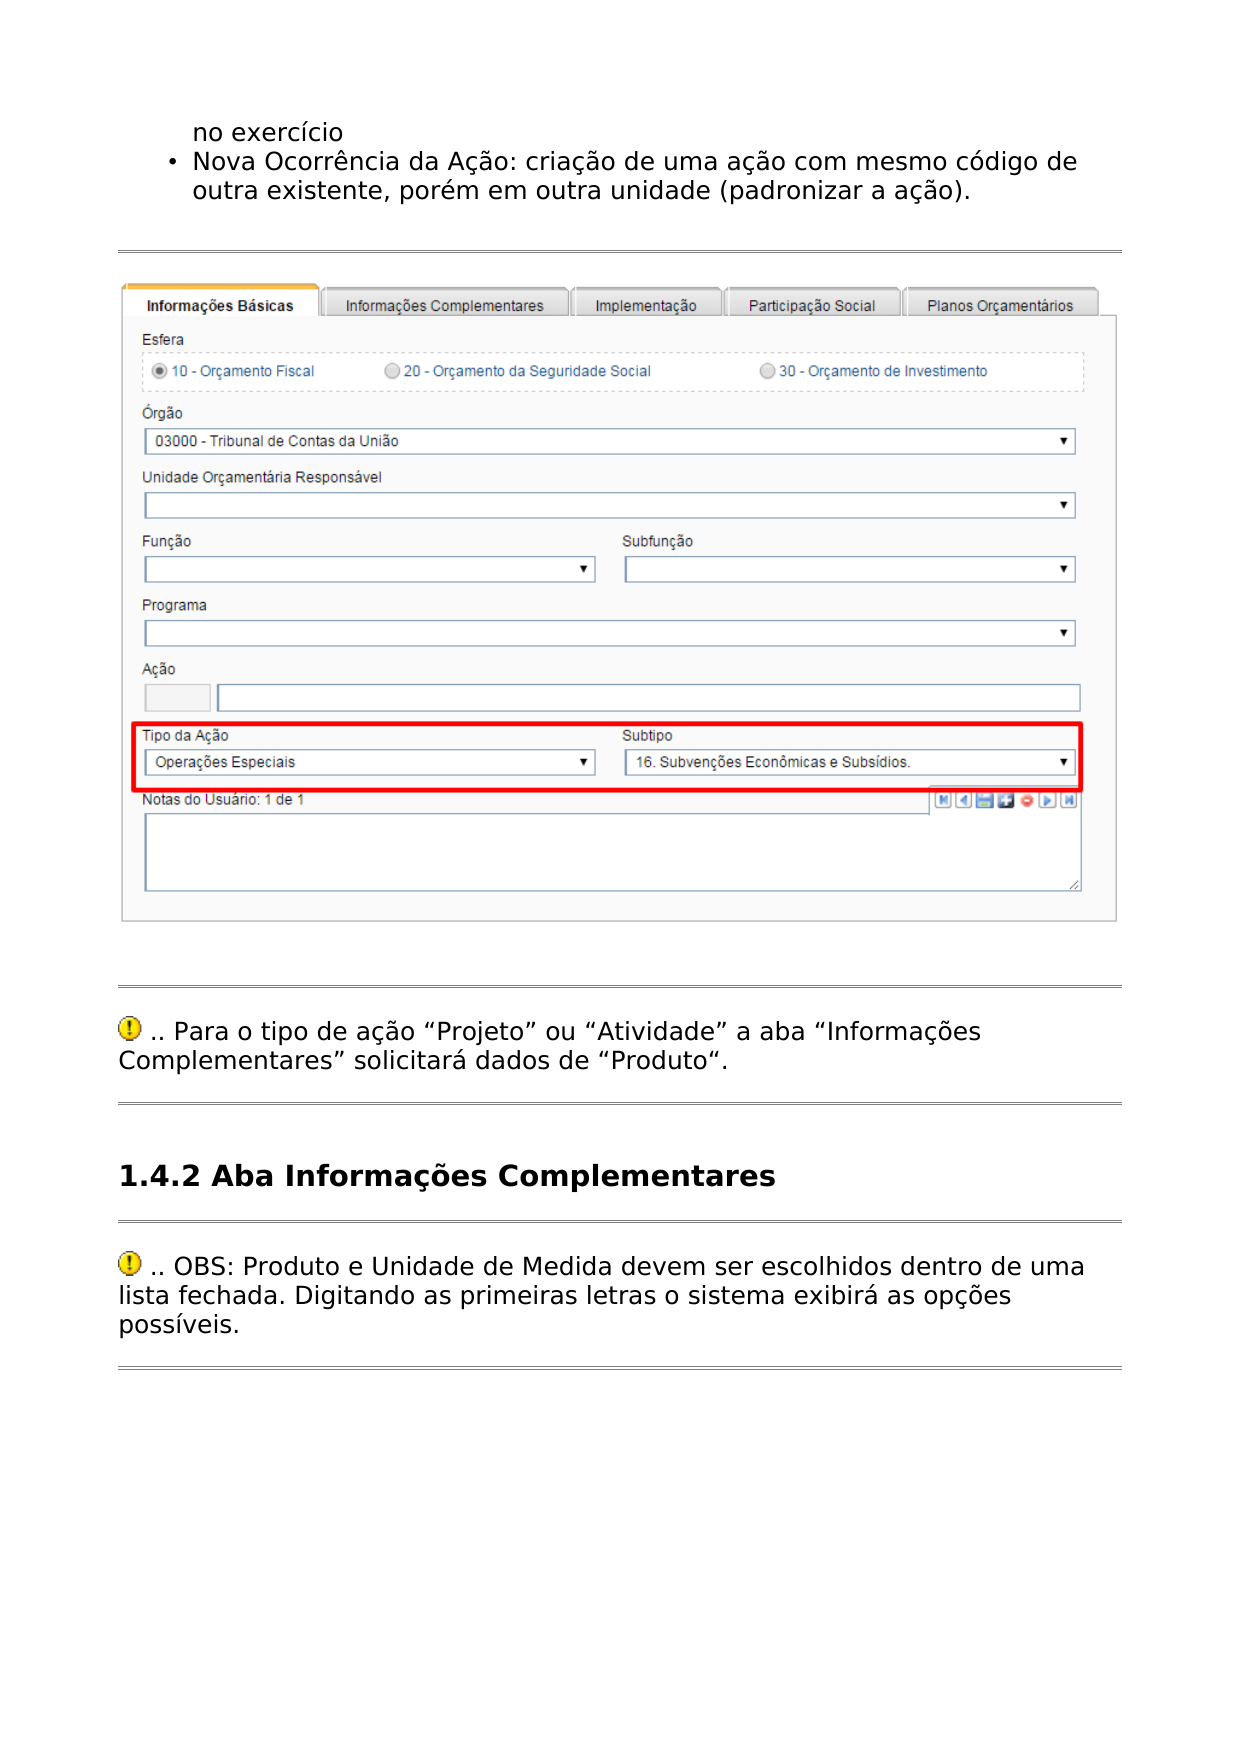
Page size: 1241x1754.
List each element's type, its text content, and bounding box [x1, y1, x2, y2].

list no exercício [177, 118, 1122, 147]
picture [118, 1251, 142, 1276]
picture [118, 1016, 142, 1041]
text .. Para o tipo de ação “Projeto” ou “Atividade” a aba “Informações Complementares” solicitará dados de “Produto“. [118, 1017, 1122, 1075]
list Nova Ocorrência da Ação: criação de uma ação com mesmo código de outra existente, porém em outra unidade (padronizar a ação). [177, 147, 1122, 206]
text .. OBS: Produto e Unidade de Medida devem ser escolhidos dentro de uma lista fechada. Digitando as primeiras letras o sistema exibirá as opções possíveis. [118, 1252, 1122, 1339]
subtitle 1.4.2 Aba Informações Complementares [118, 1159, 1122, 1193]
picture [118, 281, 1123, 929]
